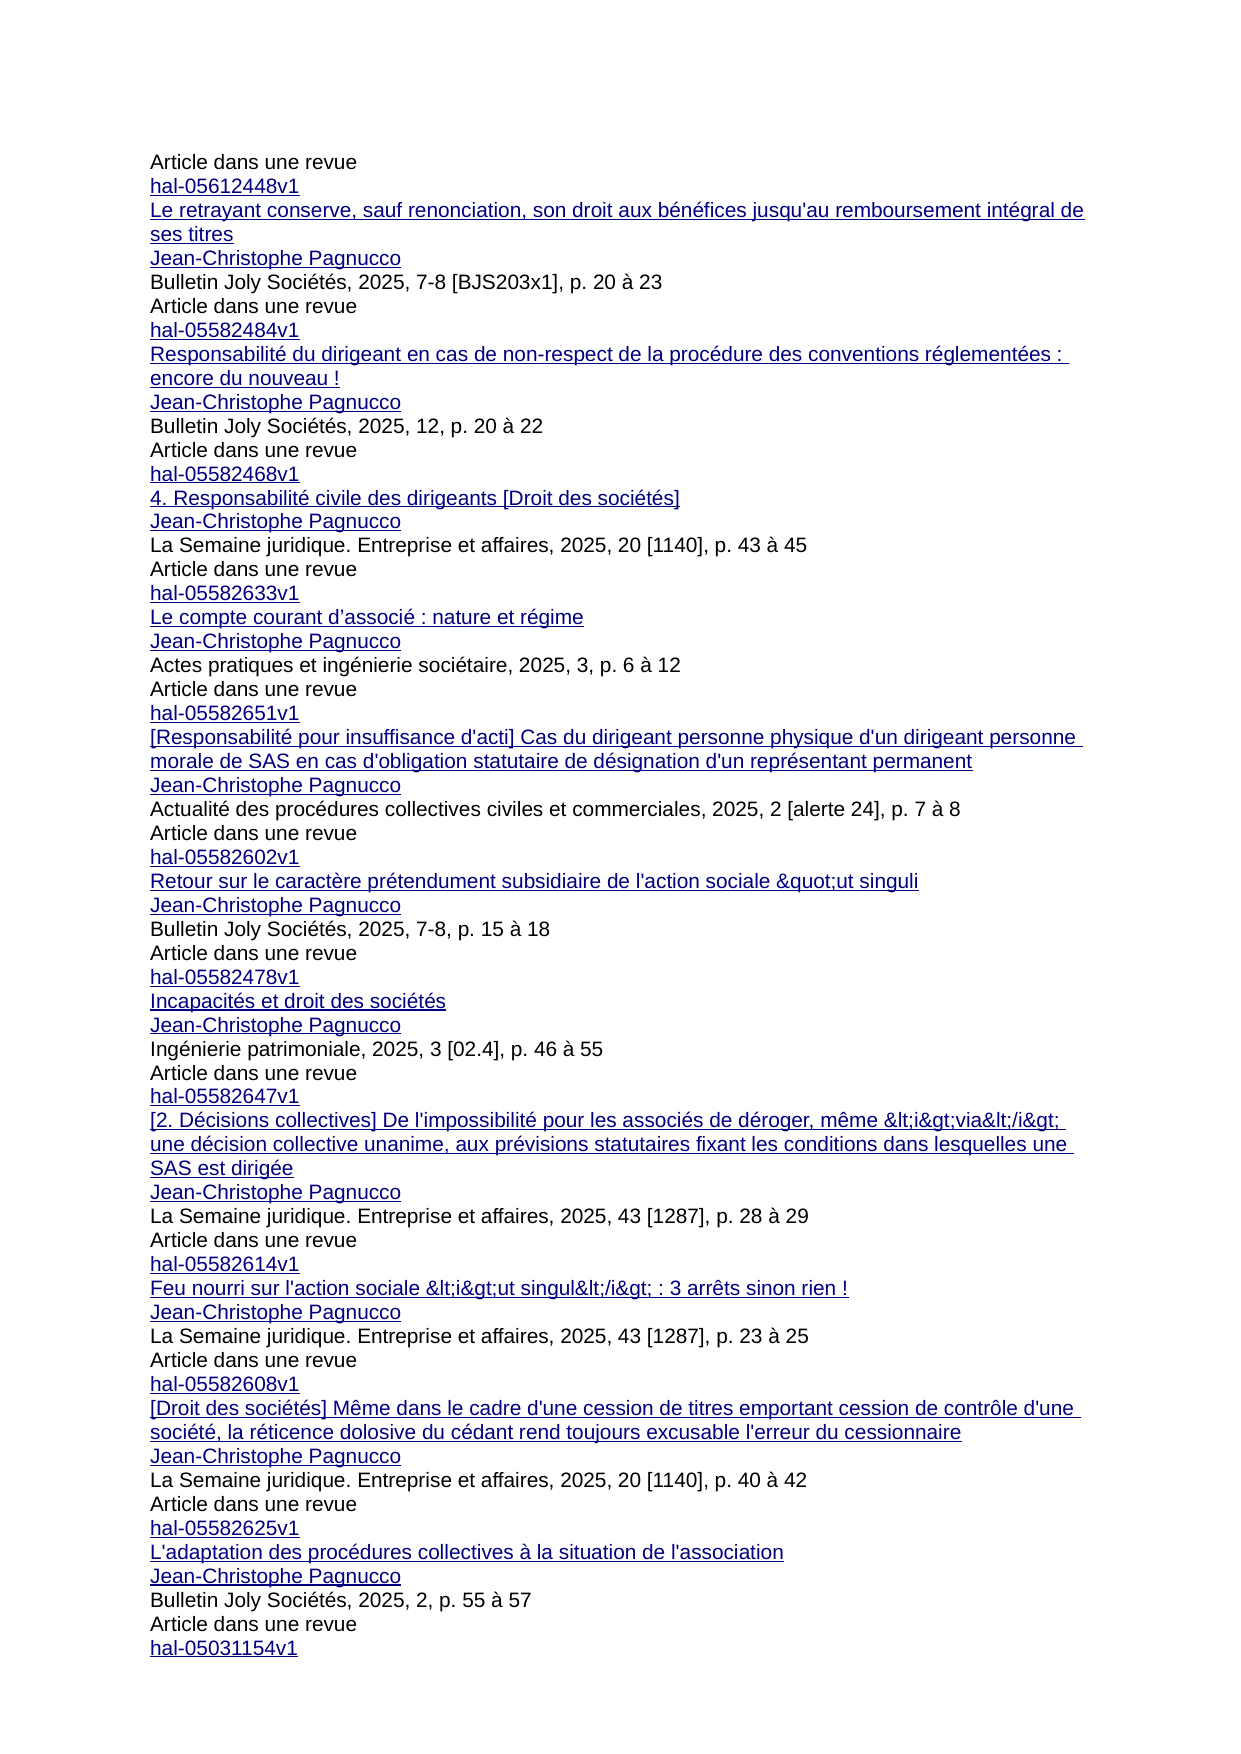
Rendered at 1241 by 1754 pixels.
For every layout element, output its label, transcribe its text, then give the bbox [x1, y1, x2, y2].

table_cell [Droit des sociétés] Même dans le cadre d'une cession de titres emportant cession de contrôle d'une société, la réticence dolosive du cédant rend toujours excusable l'erreur du cessionnaire Jean-Christophe Pagnucco La Semaine juridique. Entreprise et affaires, 2025, 20 [1140], p. 40 à 42 Article dans une revue hal-05582625v1 [150, 1396, 1090, 1539]
table_cell [2. Décisions collectives] De l'impossibilité pour les associés de déroger, même &lt;i&gt;via&lt;/i&gt; une décision collective unanime, aux prévisions statutaires fixant les conditions dans lesquelles une SAS est dirigée Jean-Christophe Pagnucco La Semaine juridique. Entreprise et affaires, 2025, 43 [1287], p. 28 à 29 Article dans une revue hal-05582614v1 [150, 1108, 1090, 1276]
table_cell 4. Responsabilité civile des dirigeants [Droit des sociétés] Jean-Christophe Pagnucco La Semaine juridique. Entreprise et affaires, 2025, 20 [1140], p. 43 à 45 Article dans une revue hal-05582633v1 [150, 485, 1090, 605]
table_cell Article dans une revue hal-05612448v1 [150, 150, 1090, 198]
table_cell Feu nourri sur l'action sociale &lt;i&gt;ut singul&lt;/i&gt; : 3 arrêts sinon rien ! Jean-Christophe Pagnucco La Semaine juridique. Entreprise et affaires, 2025, 43 [1287], p. 23 à 25 Article dans une revue hal-05582608v1 [150, 1276, 1090, 1396]
table_cell Responsabilité du dirigeant en cas de non-respect de la procédure des conventions réglementées : encore du nouveau ! Jean-Christophe Pagnucco Bulletin Joly Sociétés, 2025, 12, p. 20 à 22 Article dans une revue hal-05582468v1 [150, 342, 1090, 485]
table_cell Le compte courant d’associé : nature et régime Jean-Christophe Pagnucco Actes pratiques et ingénierie sociétaire, 2025, 3, p. 6 à 12 Article dans une revue hal-05582651v1 [150, 605, 1090, 725]
table_cell Le retrayant conserve, sauf renonciation, son droit aux bénéfices jusqu'au remboursement intégral de ses titres Jean-Christophe Pagnucco Bulletin Joly Sociétés, 2025, 7-8 [BJS203x1], p. 20 à 23 Article dans une revue hal-05582484v1 [150, 198, 1090, 342]
table_cell [Responsabilité pour insuffisance d'acti] Cas du dirigeant personne physique d'un dirigeant personne morale de SAS en cas d'obligation statutaire de désignation d'un représentant permanent Jean-Christophe Pagnucco Actualité des procédures collectives civiles et commerciales, 2025, 2 [alerte 24], p. 7 à 8 Article dans une revue hal-05582602v1 [150, 725, 1090, 869]
table_cell Incapacités et droit des sociétés Jean-Christophe Pagnucco Ingénierie patrimoniale, 2025, 3 [02.4], p. 46 à 55 Article dans une revue hal-05582647v1 [150, 989, 1090, 1108]
table_cell Retour sur le caractère prétendument subsidiaire de l'action sociale &quot;ut singuli Jean-Christophe Pagnucco Bulletin Joly Sociétés, 2025, 7-8, p. 15 à 18 Article dans une revue hal-05582478v1 [150, 869, 1090, 988]
table_cell L'adaptation des procédures collectives à la situation de l'association Jean-Christophe Pagnucco Bulletin Joly Sociétés, 2025, 2, p. 55 à 57 Article dans une revue hal-05031154v1 [150, 1540, 1090, 1659]
